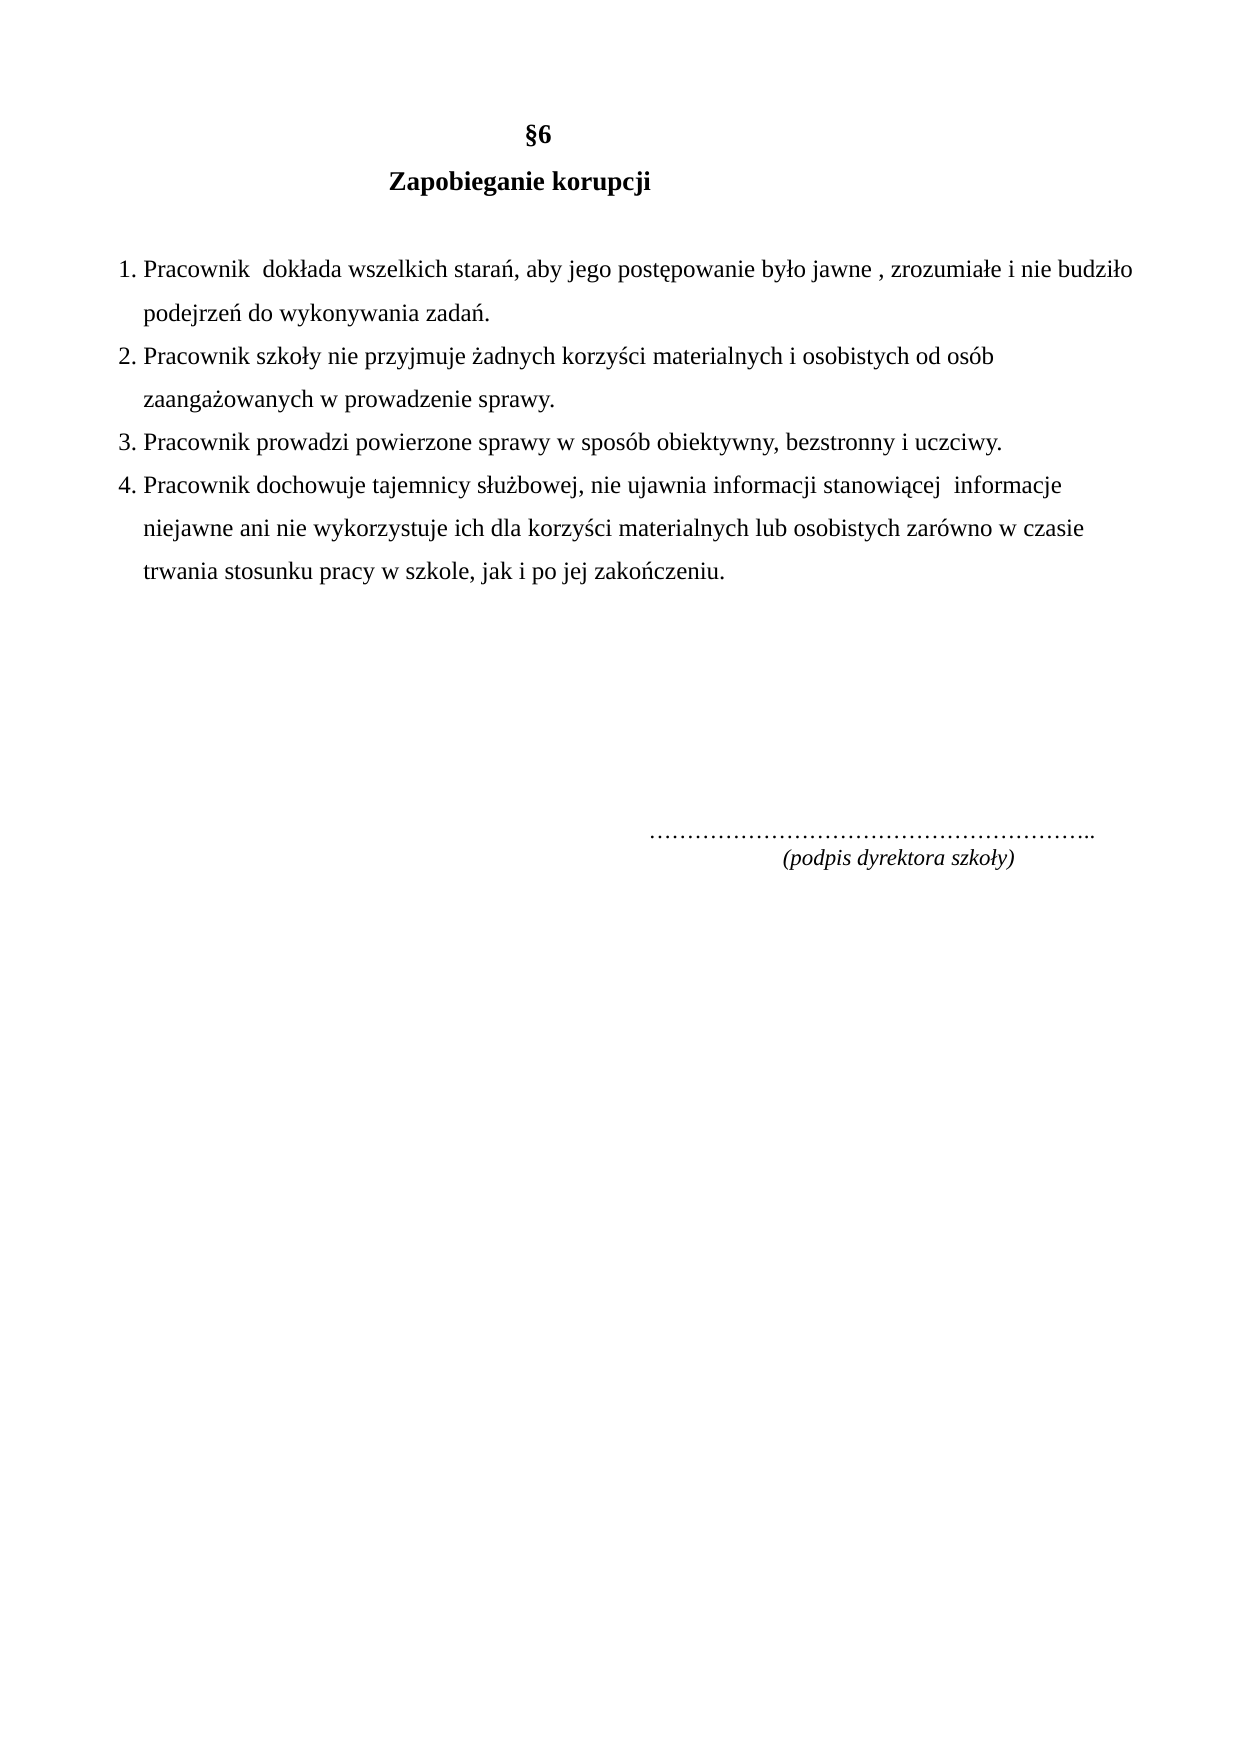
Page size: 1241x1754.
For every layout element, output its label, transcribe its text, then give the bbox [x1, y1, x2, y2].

text 2. Pracownik szkoły nie przyjmuje żadnych korzyści materialnych i osobistych od osób [118, 341, 1146, 369]
text (podpis dyrektora szkoły) [118, 844, 1146, 870]
text 1. Pracownik dokłada wszelkich starań, aby jego postępowanie było jawne , zrozumiałe i nie budziło [118, 254, 1146, 283]
text niejawne ani nie wykorzystuje ich dla korzyści materialnych lub osobistych zarówno w czasie [118, 513, 1146, 542]
text ………………………………………………….. [118, 815, 1146, 844]
text podejrzeń do wykonywania zadań. [118, 298, 1146, 326]
text Zapobieganie korupcji [118, 165, 1122, 196]
text 3. Pracownik prowadzi powierzone sprawy w sposób obiektywny, bezstronny i uczciwy. [118, 427, 1146, 456]
text §6 [118, 118, 1122, 149]
text zaangażowanych w prowadzenie sprawy. [118, 384, 1146, 413]
text 4. Pracownik dochowuje tajemnicy służbowej, nie ujawnia informacji stanowiącej informacje [118, 470, 1146, 499]
text trwania stosunku pracy w szkole, jak i po jej zakończeniu. [118, 556, 1146, 585]
